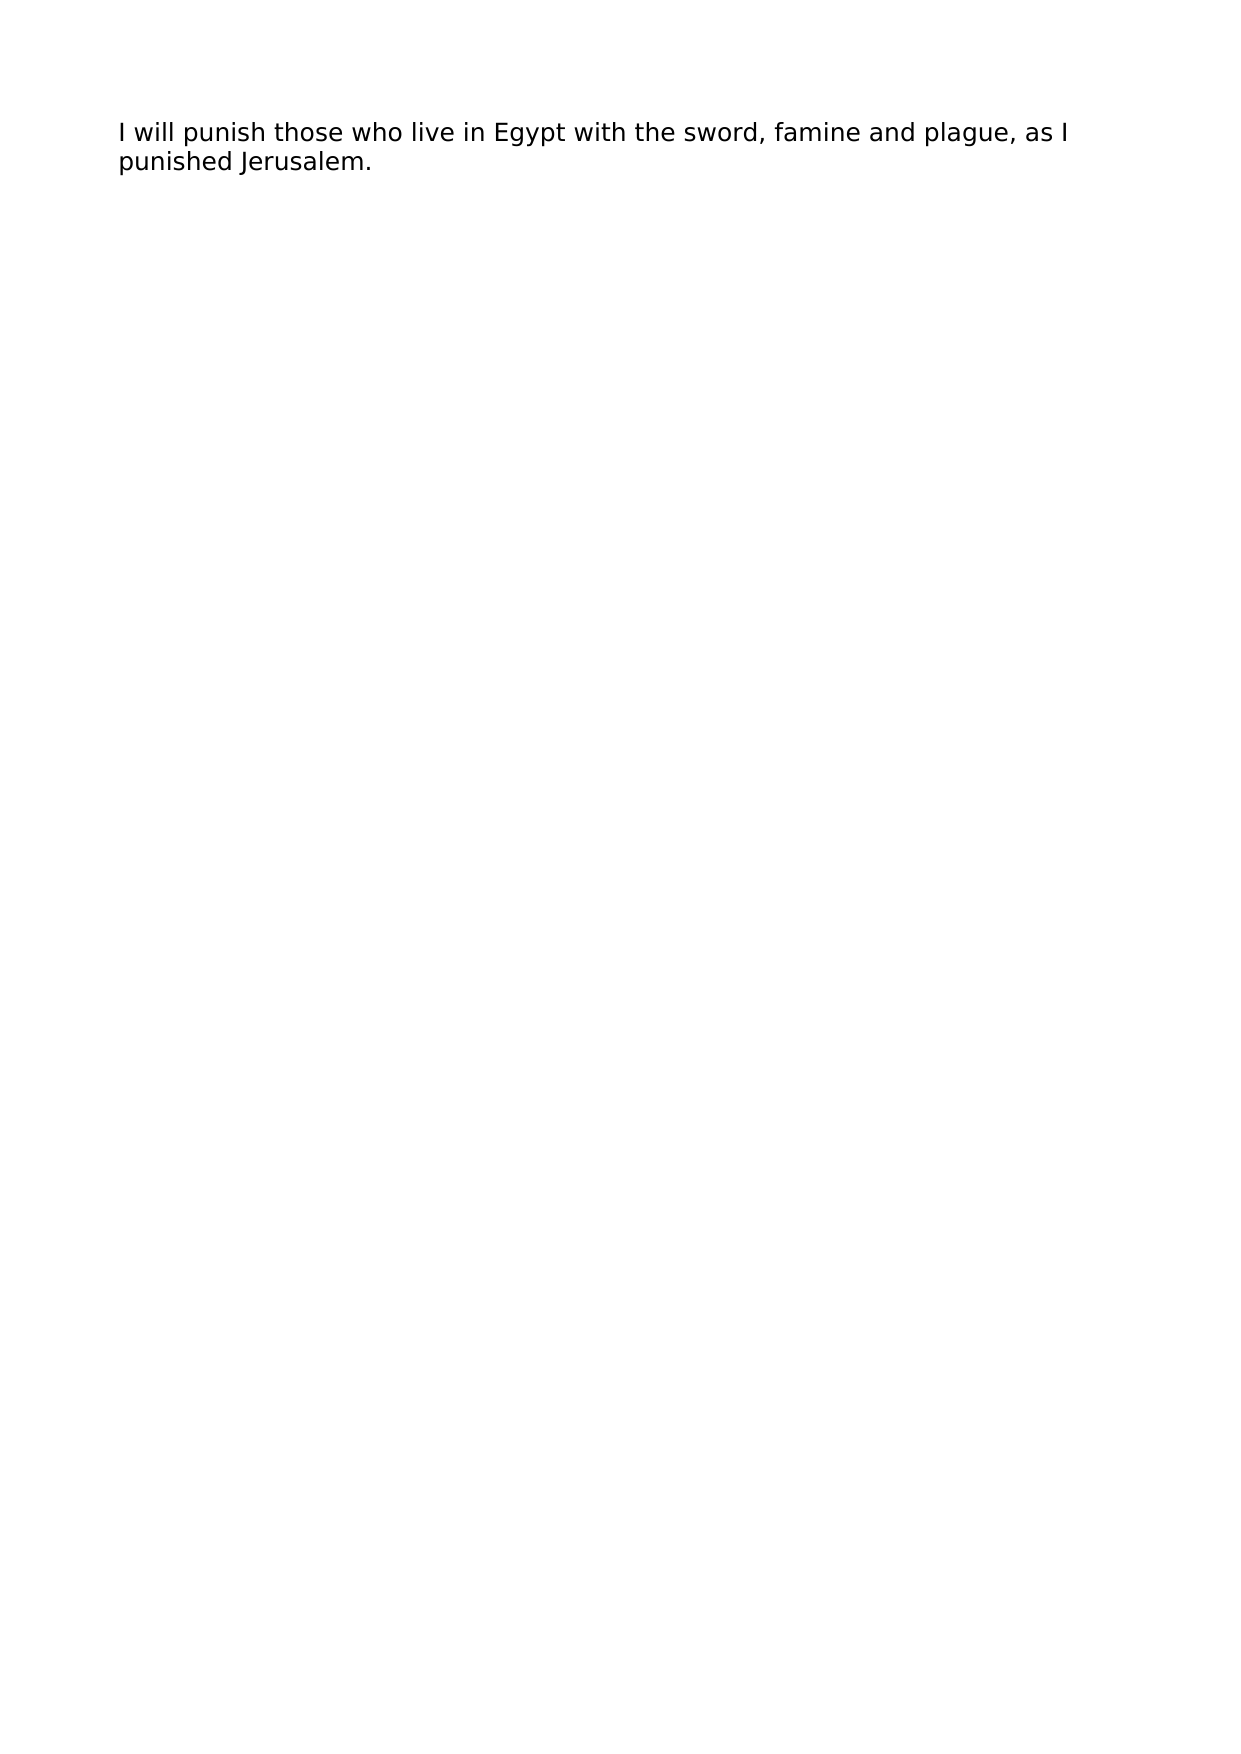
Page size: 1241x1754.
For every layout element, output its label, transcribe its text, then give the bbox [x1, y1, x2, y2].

text I will punish those who live in Egypt with the sword, famine and plague, as I punished Jerusalem. [118, 118, 1122, 176]
